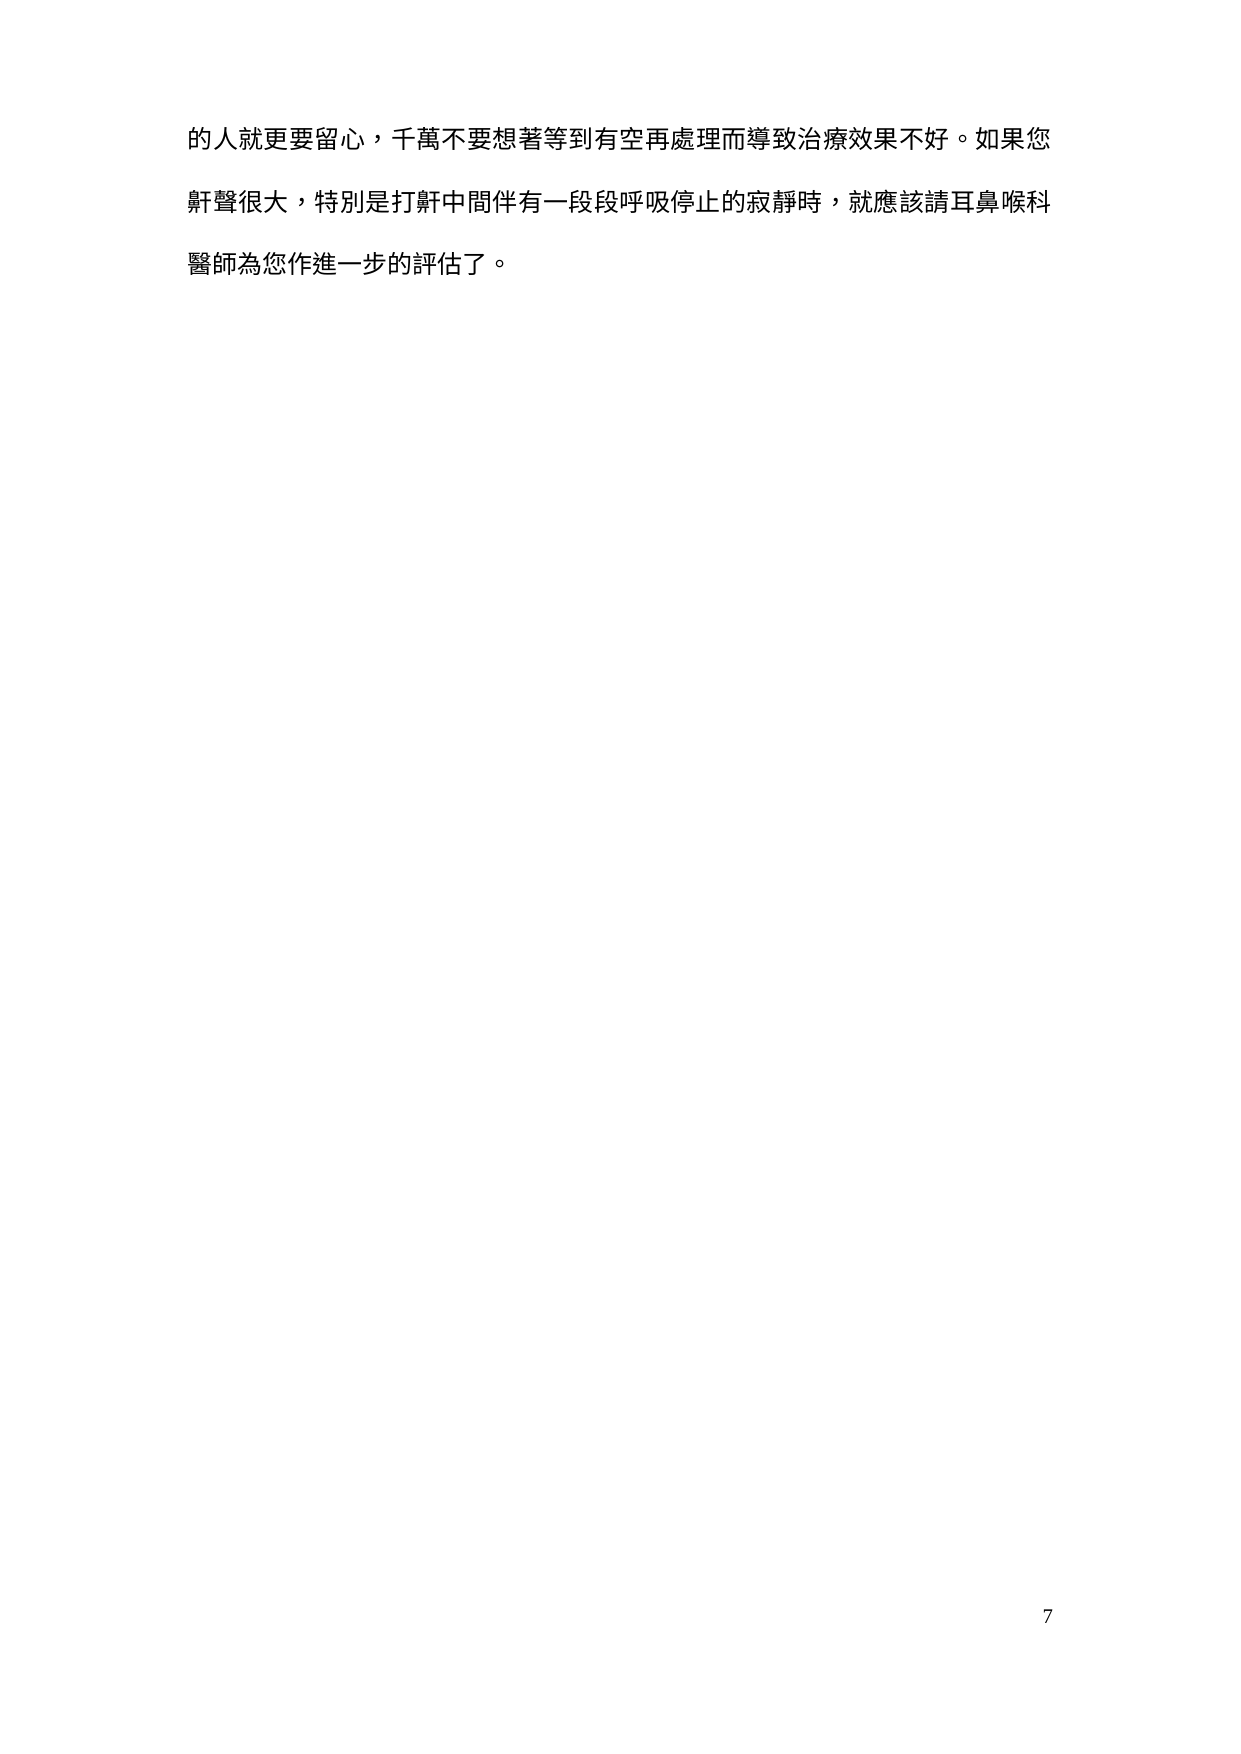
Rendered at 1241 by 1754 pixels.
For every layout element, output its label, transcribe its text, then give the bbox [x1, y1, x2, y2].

text 的人就更要留心，千萬不要想著等到有空再處理而導致治療效果不好。如果您鼾聲很大，特別是打鼾中間伴有一段段呼吸停止的寂靜時，就應該請耳鼻喉科醫師為您作進一步的評估了。 [187, 96, 1053, 284]
